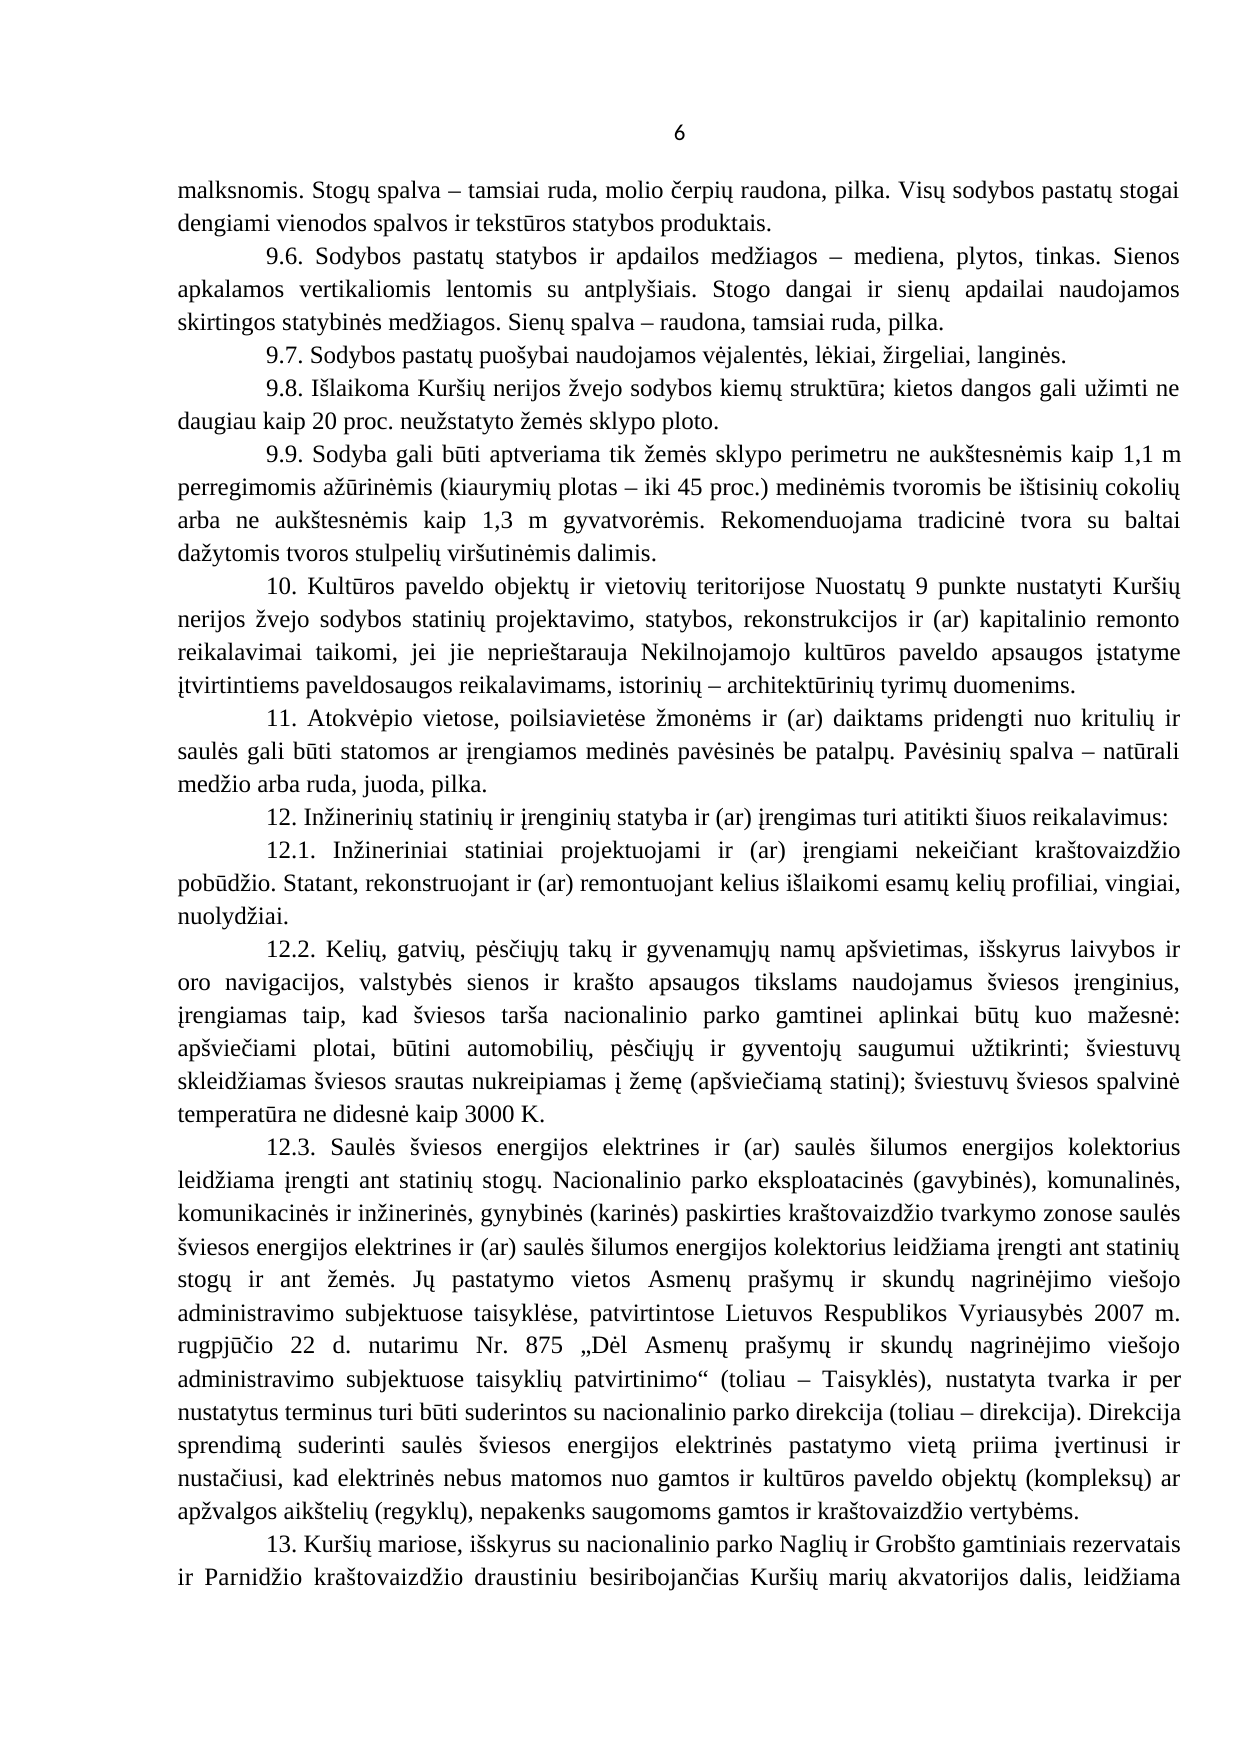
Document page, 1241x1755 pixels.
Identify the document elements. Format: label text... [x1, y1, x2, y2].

text 9.9. Sodyba gali būti aptveriama tik žemės sklypo perimetru ne aukštesnėmis kaip 1,1 m perregimomis ažūrinėmis (kiaurymių plotas – iki 45 proc.) medinėmis tvoromis be ištisinių cokolių arba ne aukštesnėmis kaip 1,3 m gyvatvorėmis. Rekomenduojama tradicinė tvora su baltai dažytomis tvoros stulpelių viršutinėmis dalimis. [177, 439, 1181, 567]
text 13. Kuršių mariose, išskyrus su nacionalinio parko Naglių ir Grobšto gamtiniais rezervatais ir Parnidžio kraštovaizdžio draustiniu besiribojančias Kuršių marių akvatorijos dalis, leidžiama [177, 1529, 1181, 1591]
text 12. Inžinerinių statinių ir įrenginių statyba ir (ar) įrengimas turi atitikti šiuos reikalavimus: [177, 802, 1181, 831]
text malksnomis. Stogų spalva – tamsiai ruda, molio čerpių raudona, pilka. Visų sodybos pastatų stogai dengiami vienodos spalvos ir tekstūros statybos produktais. [177, 175, 1181, 237]
text 12.1. Inžineriniai statiniai projektuojami ir (ar) įrengiami nekeičiant kraštovaizdžio pobūdžio. Statant, rekonstruojant ir (ar) remontuojant kelius išlaikomi esamų kelių profiliai, vingiai, nuolydžiai. [177, 835, 1181, 930]
text 10. Kultūros paveldo objektų ir vietovių teritorijose Nuostatų 9 punkte nustatyti Kuršių nerijos žvejo sodybos statinių projektavimo, statybos, rekonstrukcijos ir (ar) kapitalinio remonto reikalavimai taikomi, jei jie neprieštarauja Nekilnojamojo kultūros paveldo apsaugos įstatyme įtvirtintiems paveldosaugos reikalavimams, istorinių – architektūrinių tyrimų duomenims. [177, 571, 1181, 699]
text 12.2. Kelių, gatvių, pėsčiųjų takų ir gyvenamųjų namų apšvietimas, išskyrus laivybos ir oro navigacijos, valstybės sienos ir krašto apsaugos tikslams naudojamus šviesos įrenginius, įrengiamas taip, kad šviesos tarša nacionalinio parko gamtinei aplinkai būtų kuo mažesnė: apšviečiami plotai, būtini automobilių, pėsčiųjų ir gyventojų saugumui užtikrinti; šviestuvų skleidžiamas šviesos srautas nukreipiamas į žemę (apšviečiamą statinį); šviestuvų šviesos spalvinė temperatūra ne didesnė kaip 3000 K. [177, 934, 1181, 1128]
text 9.7. Sodybos pastatų puošybai naudojamos vėjalentės, lėkiai, žirgeliai, langinės. [177, 340, 1181, 369]
text 9.6. Sodybos pastatų statybos ir apdailos medžiagos – mediena, plytos, tinkas. Sienos apkalamos vertikaliomis lentomis su antplyšiais. Stogo dangai ir sienų apdailai naudojamos skirtingos statybinės medžiagos. Sienų spalva – raudona, tamsiai ruda, pilka. [177, 241, 1181, 336]
text 11. Atokvėpio vietose, poilsiavietėse žmonėms ir (ar) daiktams pridengti nuo kritulių ir saulės gali būti statomos ar įrengiamos medinės pavėsinės be patalpų. Pavėsinių spalva – natūrali medžio arba ruda, juoda, pilka. [177, 703, 1181, 798]
text 9.8. Išlaikoma Kuršių nerijos žvejo sodybos kiemų struktūra; kietos dangos gali užimti ne daugiau kaip 20 proc. neužstatyto žemės sklypo ploto. [177, 373, 1181, 435]
text 12.3. Saulės šviesos energijos elektrines ir (ar) saulės šilumos energijos kolektorius leidžiama įrengti ant statinių stogų. Nacionalinio parko eksploatacinės (gavybinės), komunalinės, komunikacinės ir inžinerinės, gynybinės (karinės) paskirties kraštovaizdžio tvarkymo zonose saulės šviesos energijos elektrines ir (ar) saulės šilumos energijos kolektorius leidžiama įrengti ant statinių stogų ir ant žemės. Jų pastatymo vietos Asmenų prašymų ir skundų nagrinėjimo viešojo administravimo subjektuose taisyklėse, patvirtintose Lietuvos Respublikos Vyriausybės 2007 m. rugpjūčio 22 d. nutarimu Nr. 875 „Dėl Asmenų prašymų ir skundų nagrinėjimo viešojo administravimo subjektuose taisyklių patvirtinimo“ (toliau – Taisyklės), nustatyta tvarka ir per nustatytus terminus turi būti suderintos su nacionalinio parko direkcija (toliau – direkcija). Direkcija sprendimą suderinti saulės šviesos energijos elektrinės pastatymo vietą priima įvertinusi ir nustačiusi, kad elektrinės nebus matomos nuo gamtos ir kultūros paveldo objektų (kompleksų) ar apžvalgos aikštelių (regyklų), nepakenks saugomoms gamtos ir kraštovaizdžio vertybėms. [177, 1132, 1181, 1524]
